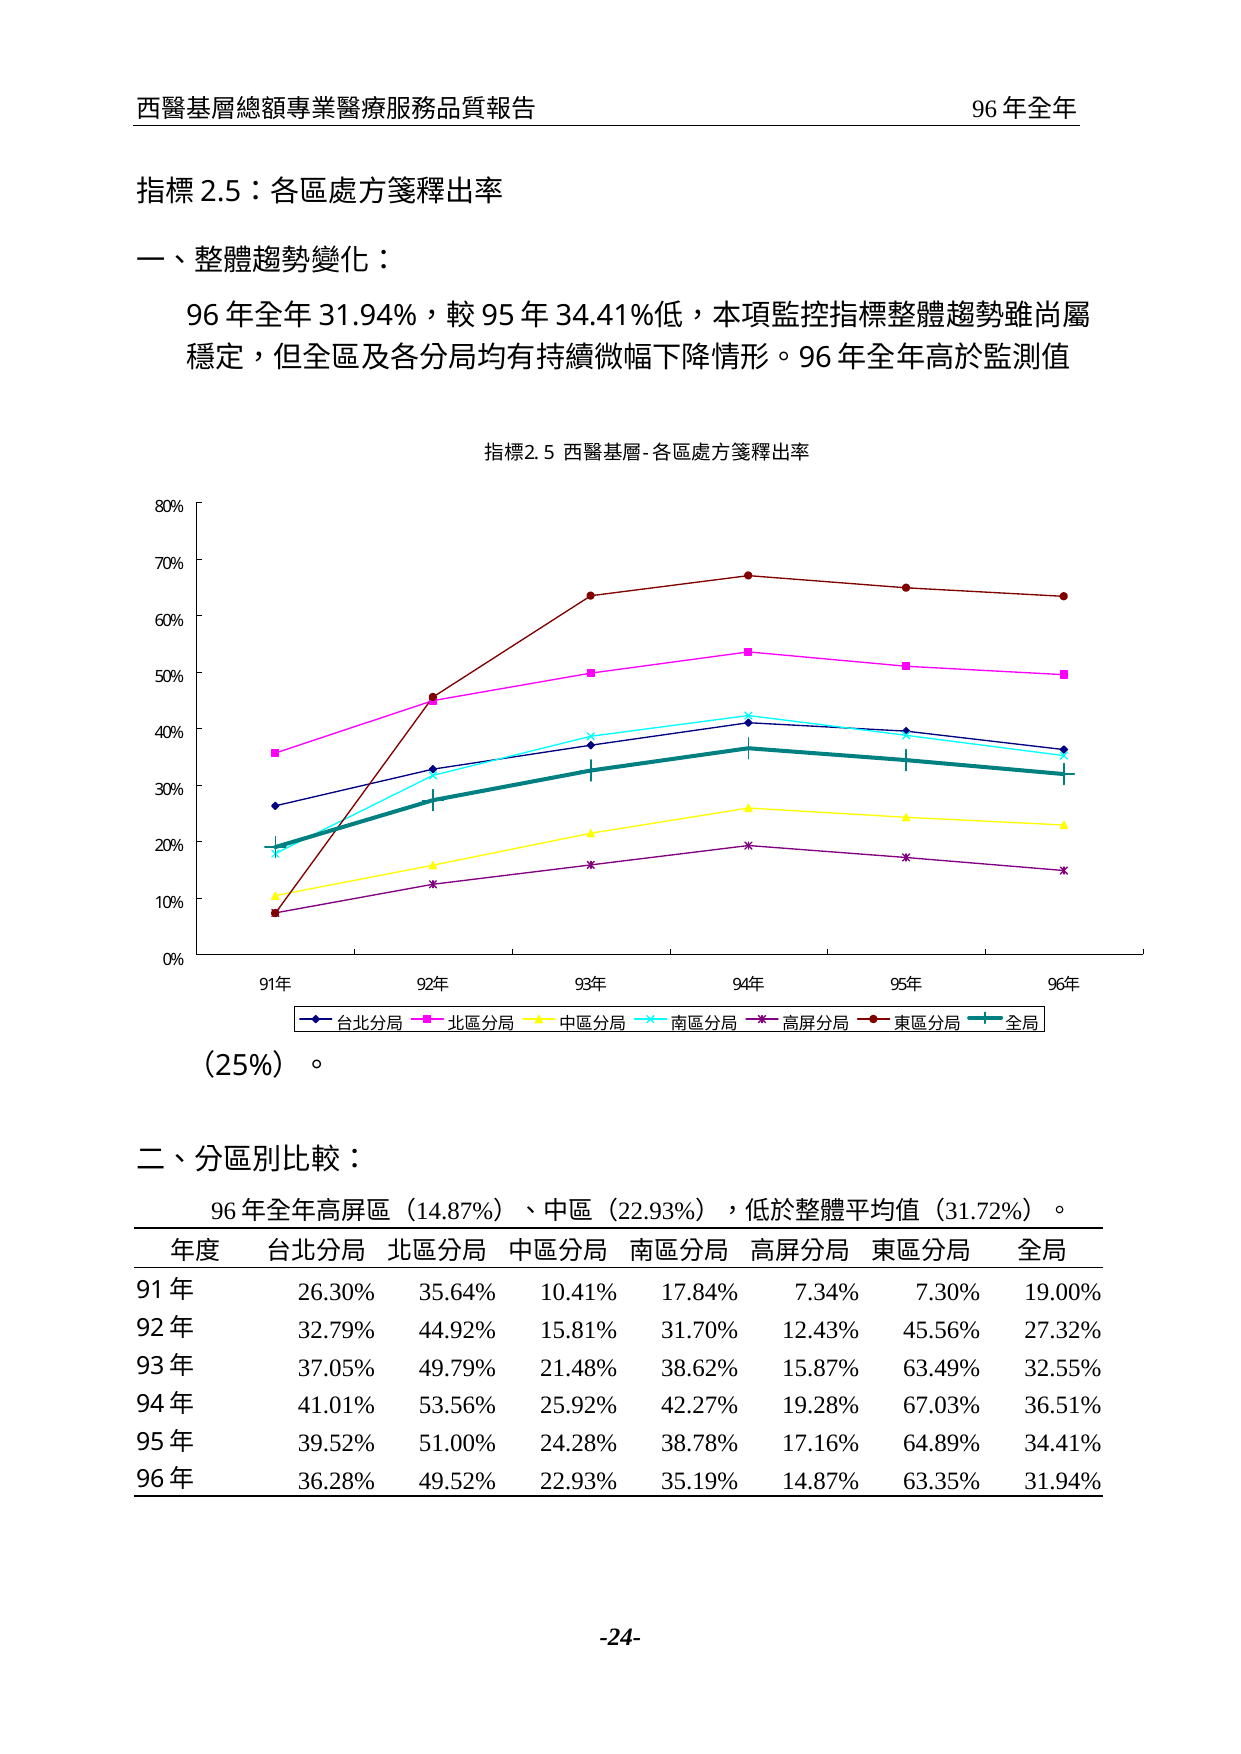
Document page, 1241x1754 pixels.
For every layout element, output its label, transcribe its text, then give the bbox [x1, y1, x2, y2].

table_cell 25.92% [498, 1381, 618, 1419]
table_cell 26.30% [255, 1268, 376, 1306]
table_cell 19.00% [982, 1268, 1103, 1306]
table_cell 39.52% [255, 1419, 376, 1457]
table_cell 7.34% [740, 1268, 861, 1306]
table_cell 42.27% [619, 1381, 739, 1419]
table_cell 32.79% [255, 1306, 376, 1343]
table_cell 49.52% [376, 1457, 497, 1495]
table_cell 64.89% [861, 1419, 982, 1457]
table_cell 24.28% [498, 1419, 618, 1457]
table_cell 38.62% [619, 1344, 739, 1381]
table_header 高屏分局 [740, 1229, 861, 1267]
table_cell 15.81% [498, 1306, 618, 1343]
table_cell 31.70% [619, 1306, 739, 1343]
table_cell 19.28% [740, 1381, 861, 1419]
table_cell 10.41% [498, 1268, 618, 1306]
table_cell 22.93% [498, 1457, 618, 1495]
table_cell 96年 [134, 1457, 255, 1495]
table_cell 95年 [134, 1419, 255, 1457]
table_cell 35.19% [619, 1457, 739, 1495]
table_cell 49.79% [376, 1344, 497, 1381]
table_cell 32.55% [982, 1344, 1103, 1381]
text 96年全年高屏區（14.87%）、中區（22.93%），低於整體平均值（31.72%）。 [211, 1190, 1104, 1227]
table_cell 14.87% [740, 1457, 861, 1495]
table_cell 44.92% [376, 1306, 497, 1343]
table_cell 94年 [134, 1381, 255, 1419]
table_header 南區分局 [619, 1229, 739, 1267]
table_header 中區分局 [498, 1229, 618, 1267]
table_cell 92年 [134, 1306, 255, 1343]
table_cell 67.03% [861, 1381, 982, 1419]
table_cell 17.84% [619, 1268, 739, 1306]
text 指標2.5：各區處方箋釋出率 [136, 167, 1104, 209]
table_cell 36.28% [255, 1457, 376, 1495]
table_cell 37.05% [255, 1344, 376, 1381]
table_cell 51.00% [376, 1419, 497, 1457]
table_header 全局 [982, 1229, 1103, 1267]
table_cell 38.78% [619, 1419, 739, 1457]
table_cell 15.87% [740, 1344, 861, 1381]
table_header 台北分局 [255, 1229, 376, 1267]
table_cell 93年 [134, 1344, 255, 1381]
text 96年全年31.94%，較95年34.41%低，本項監控指標整體趨勢雖尚屬穩定，但全區及各分局均有持續微幅下降情形。96年全年高於監測值（25%）。 [186, 291, 1104, 1083]
table_cell 35.64% [376, 1268, 497, 1306]
text 一、整體趨勢變化： [136, 237, 1104, 279]
table_cell 45.56% [861, 1306, 982, 1343]
table_cell 34.41% [982, 1419, 1103, 1457]
table_cell 17.16% [740, 1419, 861, 1457]
table_header 東區分局 [861, 1229, 982, 1267]
table_header 北區分局 [376, 1229, 497, 1267]
table_cell 21.48% [498, 1344, 618, 1381]
table_cell 7.30% [861, 1268, 982, 1306]
table_cell 36.51% [982, 1381, 1103, 1419]
table_cell 41.01% [255, 1381, 376, 1419]
table_cell 63.35% [861, 1457, 982, 1495]
table_cell 12.43% [740, 1306, 861, 1343]
table_header 年度 [134, 1229, 255, 1267]
table_cell 31.94% [982, 1457, 1103, 1495]
table_cell 63.49% [861, 1344, 982, 1381]
table_cell 27.32% [982, 1306, 1103, 1343]
table_cell 91年 [134, 1268, 255, 1306]
table_cell 53.56% [376, 1381, 497, 1419]
text 二、分區別比較： [136, 1136, 1104, 1178]
